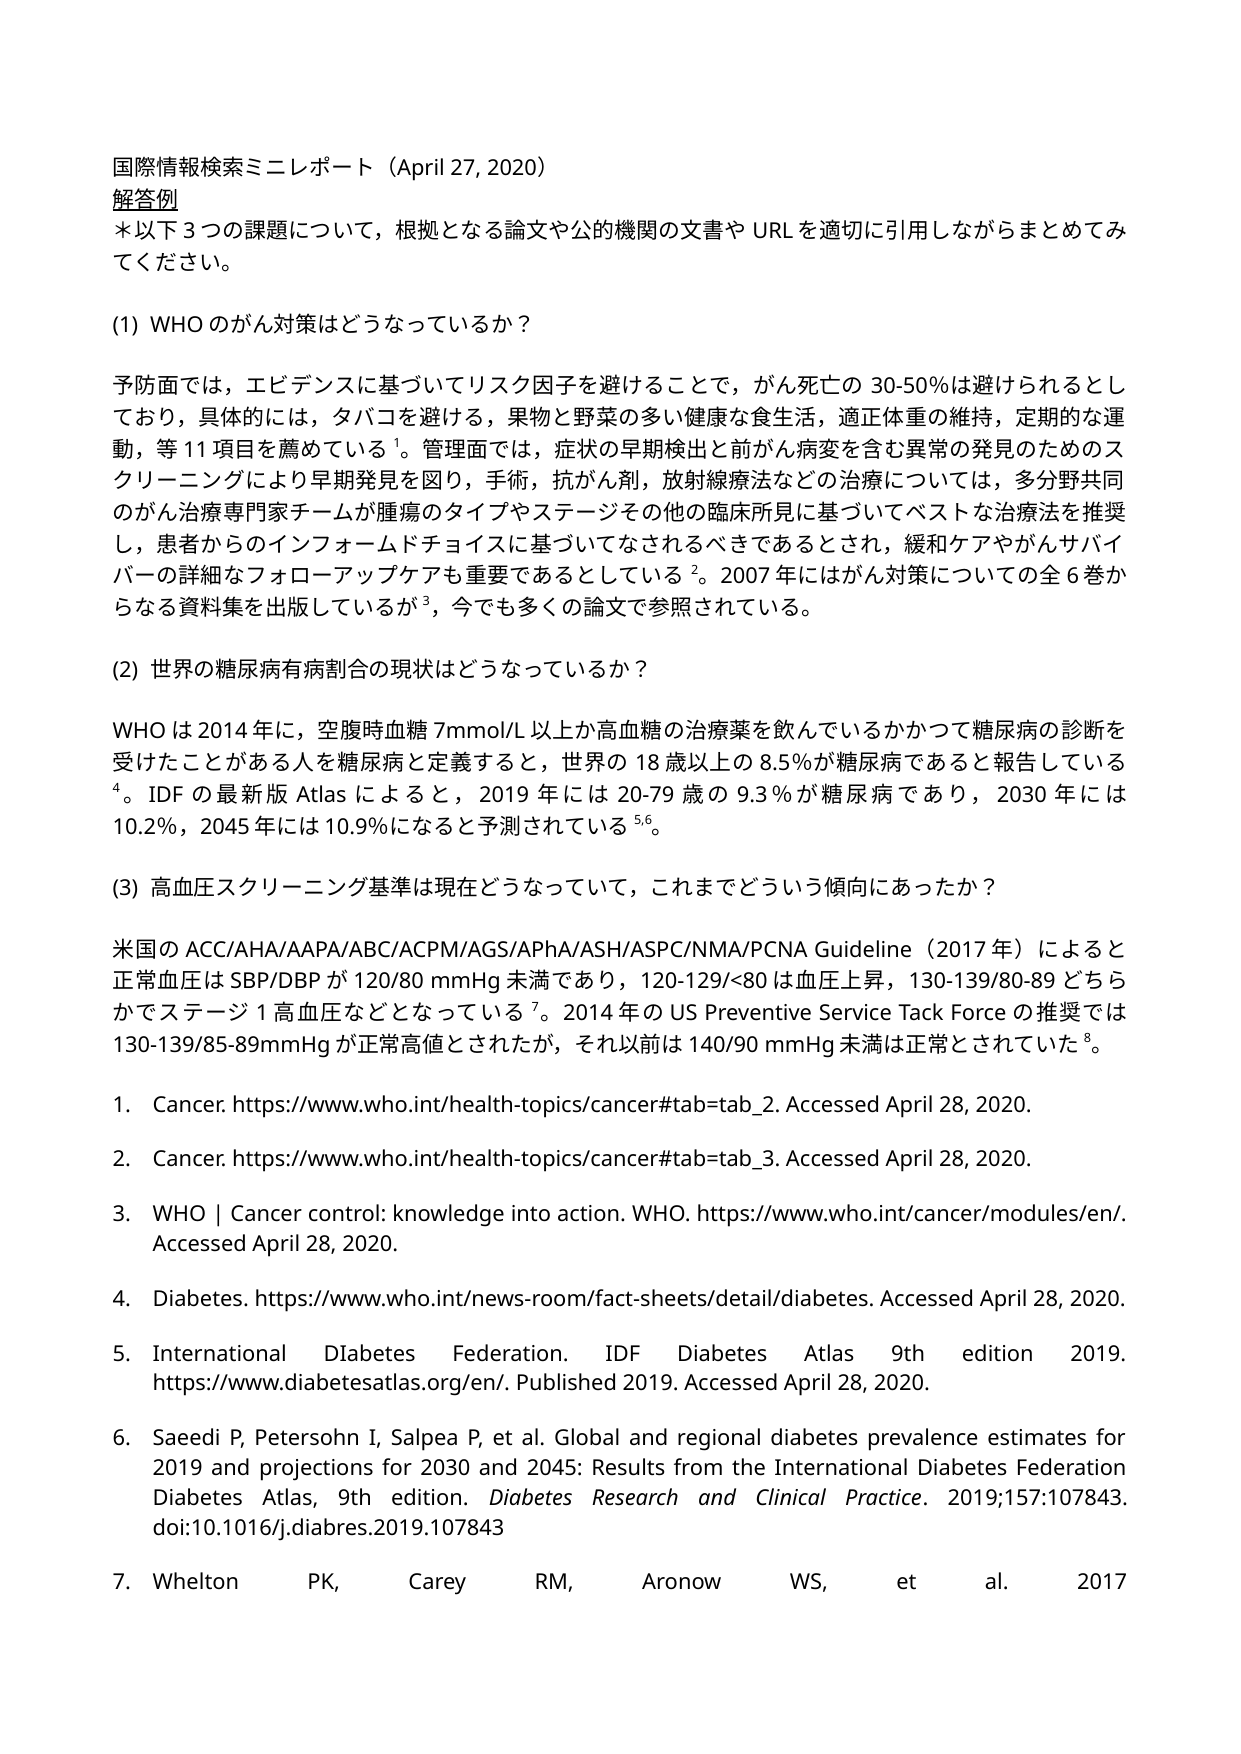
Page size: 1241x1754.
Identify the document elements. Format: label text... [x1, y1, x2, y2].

list WHOのがん対策はどうなっているか？ [112, 307, 1128, 338]
text WHOは2014年に，空腹時血糖7mmol/L以上か高血糖の治療薬を飲んでいるかかつて糖尿病の診断を受けたことがある人を糖尿病と定義すると，世界の18歳以上の8.5％が糖尿病であると報告している4。IDFの最新版Atlasによると，2019年には20-79歳の9.3％が糖尿病であり，2030年には10.2％，2045年には10.9％になると予測されている5,6。 [112, 713, 1128, 840]
text 国際情報検索ミニレポート（April 27, 2020） [112, 150, 1128, 182]
list 高血圧スクリーニング基準は現在どうなっていて，これまでどういう傾向にあったか？ [112, 870, 1128, 902]
text 4. Diabetes. https://www.who.int/news-room/fact-sheets/detail/diabetes. Accessed April 28, 2020. [112, 1283, 1128, 1313]
text 2. Cancer. https://www.who.int/health-topics/cancer#tab=tab_3. Accessed April 28, 2020. [112, 1143, 1128, 1173]
text 予防面では，エビデンスに基づいてリスク因子を避けることで，がん死亡の30-50％は避けられるとしており，具体的には，タバコを避ける，果物と野菜の多い健康な食生活，適正体重の維持，定期的な運動，等11項目を薦めている1。管理面では，症状の早期検出と前がん病変を含む異常の発見のためのスクリーニングにより早期発見を図り，手術，抗がん剤，放射線療法などの治療については，多分野共同のがん治療専門家チームが腫瘍のタイプやステージその他の臨床所見に基づいてベストな治療法を推奨し，患者からのインフォームドチョイスに基づいてなされるべきであるとされ，緩和ケアやがんサバイバーの詳細なフォローアップケアも重要であるとしている2。2007年にはがん対策についての全6巻からなる資料集を出版しているが3，今でも多くの論文で参照されている。 [112, 368, 1128, 622]
text 6. Saeedi P, Petersohn I, Salpea P, et al. Global and regional diabetes prevalence estimates for 2019 and projections for 2030 and 2045: Results from the International Diabetes Federation Diabetes Atlas, 9th edition. Diabetes Research and Clinical Practice. 2019;157:107843. doi:10.1016/j.diabres.2019.107843 [112, 1422, 1128, 1541]
text 1. Cancer. https://www.who.int/health-topics/cancer#tab=tab_2. Accessed April 28, 2020. [112, 1089, 1128, 1118]
text 米国のACC/AHA/AAPA/ABC/ACPM/AGS/APhA/ASH/ASPC/NMA/PCNA Guideline（2017年）によると，正常血圧はSBP/DBPが120/80 mmHg未満であり，120-129/<80は血圧上昇，130-139/80-89どちらかでステージ1高血圧などとなっている7。2014年のUS Preventive Service Tack Forceの推奨では130-139/85-89mmHgが正常高値とされたが，それ以前は140/90 mmHg未満は正常とされていた8。 [112, 932, 1128, 1059]
text ＊以下3つの課題について，根拠となる論文や公的機関の文書やURLを適切に引用しながらまとめてみてください。 [112, 213, 1128, 277]
text 7. Whelton PK, Carey RM, Aronow WS, et al. 2017 [112, 1566, 1128, 1596]
text 5. International DIabetes Federation. IDF Diabetes Atlas 9th edition 2019. https://www.diabetesatlas.org/en/. Published 2019. Accessed April 28, 2020. [112, 1338, 1128, 1397]
text 解答例 [112, 182, 1128, 213]
list 世界の糖尿病有病割合の現状はどうなっているか？ [112, 652, 1128, 683]
text 3. WHO | Cancer control: knowledge into action. WHO. https://www.who.int/cancer/modules/en/. Accessed April 28, 2020. [112, 1198, 1128, 1258]
